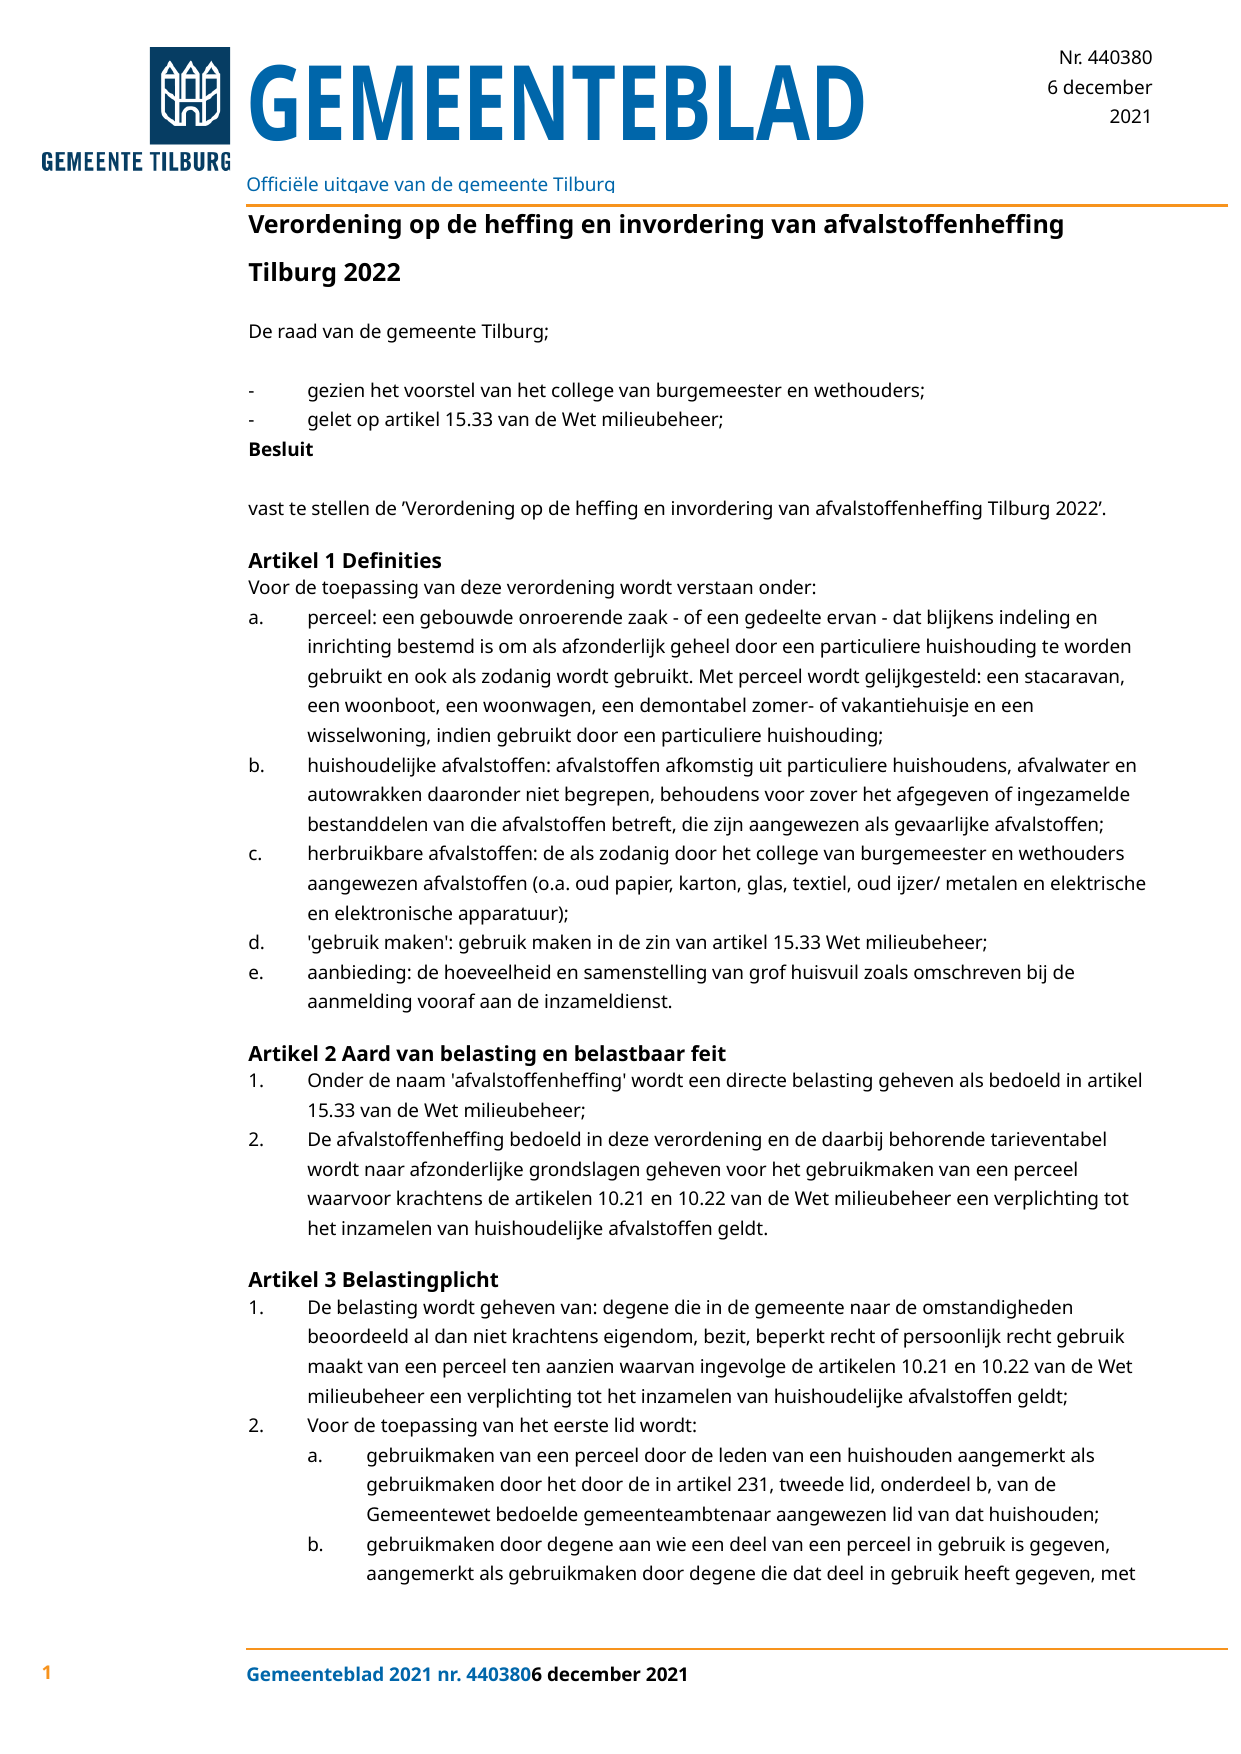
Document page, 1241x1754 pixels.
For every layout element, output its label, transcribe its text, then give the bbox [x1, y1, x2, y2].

text vast te stellen de ’Verordening op de heffing en invordering van afvalstoffenheffing Tilburg 2022’. [248, 495, 1152, 521]
list huishoudelijke afvalstoffen: afvalstoffen afkomstig uit particuliere huishoudens, afvalwater en autowrakken daaronder niet begrepen, behoudens voor zover het afgegeven of ingezamelde bestanddelen van die afvalstoffen betreft, die zijn aangewezen als gevaarlijke afvalstoffen; [248, 752, 1152, 837]
list 'gebruik maken': gebruik maken in de zin van artikel 15.33 Wet milieubeheer; [248, 929, 1152, 955]
list herbruikbare afvalstoffen: de als zodanig door het college van burgemeester en wethouders aangewezen afvalstoffen (o.a. oud papier, karton, glas, textiel, oud ijzer/ metalen en elektrische en elektronische apparatuur); [248, 841, 1152, 925]
text Voor de toepassing van deze verordening wordt verstaan onder: [248, 574, 1152, 600]
list Onder de naam 'afvalstoffenheffing' wordt een directe belasting geheven als bedoeld in artikel 15.33 van de Wet milieubeheer; [248, 1067, 1152, 1123]
list gebruikmaken door degene aan wie een deel van een perceel in gebruik is gegeven, aangemerkt als gebruikmaken door degene die dat deel in gebruik heeft gegeven, met [307, 1531, 1152, 1586]
list gebruikmaken van een perceel door de leden van een huishouden aangemerkt als gebruikmaken door het door de in artikel 231, tweede lid, onderdeel b, van de Gemeentewet bedoelde gemeenteambtenaar aangewezen lid van dat huishouden; [307, 1442, 1152, 1527]
list gelet op artikel 15.33 van de Wet milieubeheer; [248, 407, 1152, 432]
text Verordening op de heffing en invordering van afvalstoffenheffing Tilburg 2022 [248, 207, 1152, 288]
text Artikel 2 Aard van belasting en belastbaar feit [248, 1039, 1152, 1067]
list De afvalstoffenheffing bedoeld in deze verordening en de daarbij behorende tarieventabel wordt naar afzonderlijke grondslagen geheven voor het gebruikmaken van een perceel waarvoor krachtens de artikelen 10.21 en 10.22 van de Wet milieubeheer een verplichting tot het inzamelen van huishoudelijke afvalstoffen geldt. [248, 1126, 1152, 1241]
text De raad van de gemeente Tilburg; [248, 318, 1152, 344]
list De belasting wordt geheven van: degene die in de gemeente naar de omstandigheden beoordeeld al dan niet krachtens eigendom, bezit, beperkt recht of persoonlijk recht gebruik maakt van een perceel ten aanzien waarvan ingevolge de artikelen 10.21 en 10.22 van de Wet milieubeheer een verplichting tot het inzamelen van huishoudelijke afvalstoffen geldt; [248, 1294, 1152, 1408]
text Besluit [248, 436, 1152, 462]
list perceel: een gebouwde onroerende zaak - of een gedeelte ervan - dat blijkens indeling en inrichting bestemd is om als afzonderlijk geheel door een particuliere huishouding te worden gebruikt en ook als zodanig wordt gebruikt. Met perceel wordt gelijkgesteld: een stacaravan, een woonboot, een woonwagen, een demontabel zomer- of vakantiehuisje en een wisselwoning, indien gebruikt door een particuliere huishouding; [248, 604, 1152, 748]
list gezien het voorstel van het college van burgemeester en wethouders; [248, 377, 1152, 403]
picture [41, 47, 231, 172]
list aanbieding: de hoeveelheid en samenstelling van grof huisvuil zoals omschreven bij de aanmelding vooraf aan de inzameldienst. [248, 959, 1152, 1014]
list Voor de toepassing van het eerste lid wordt: [248, 1412, 1152, 1438]
text Artikel 1 Definities [248, 546, 1152, 574]
text Artikel 3 Belastingplicht [248, 1266, 1152, 1294]
